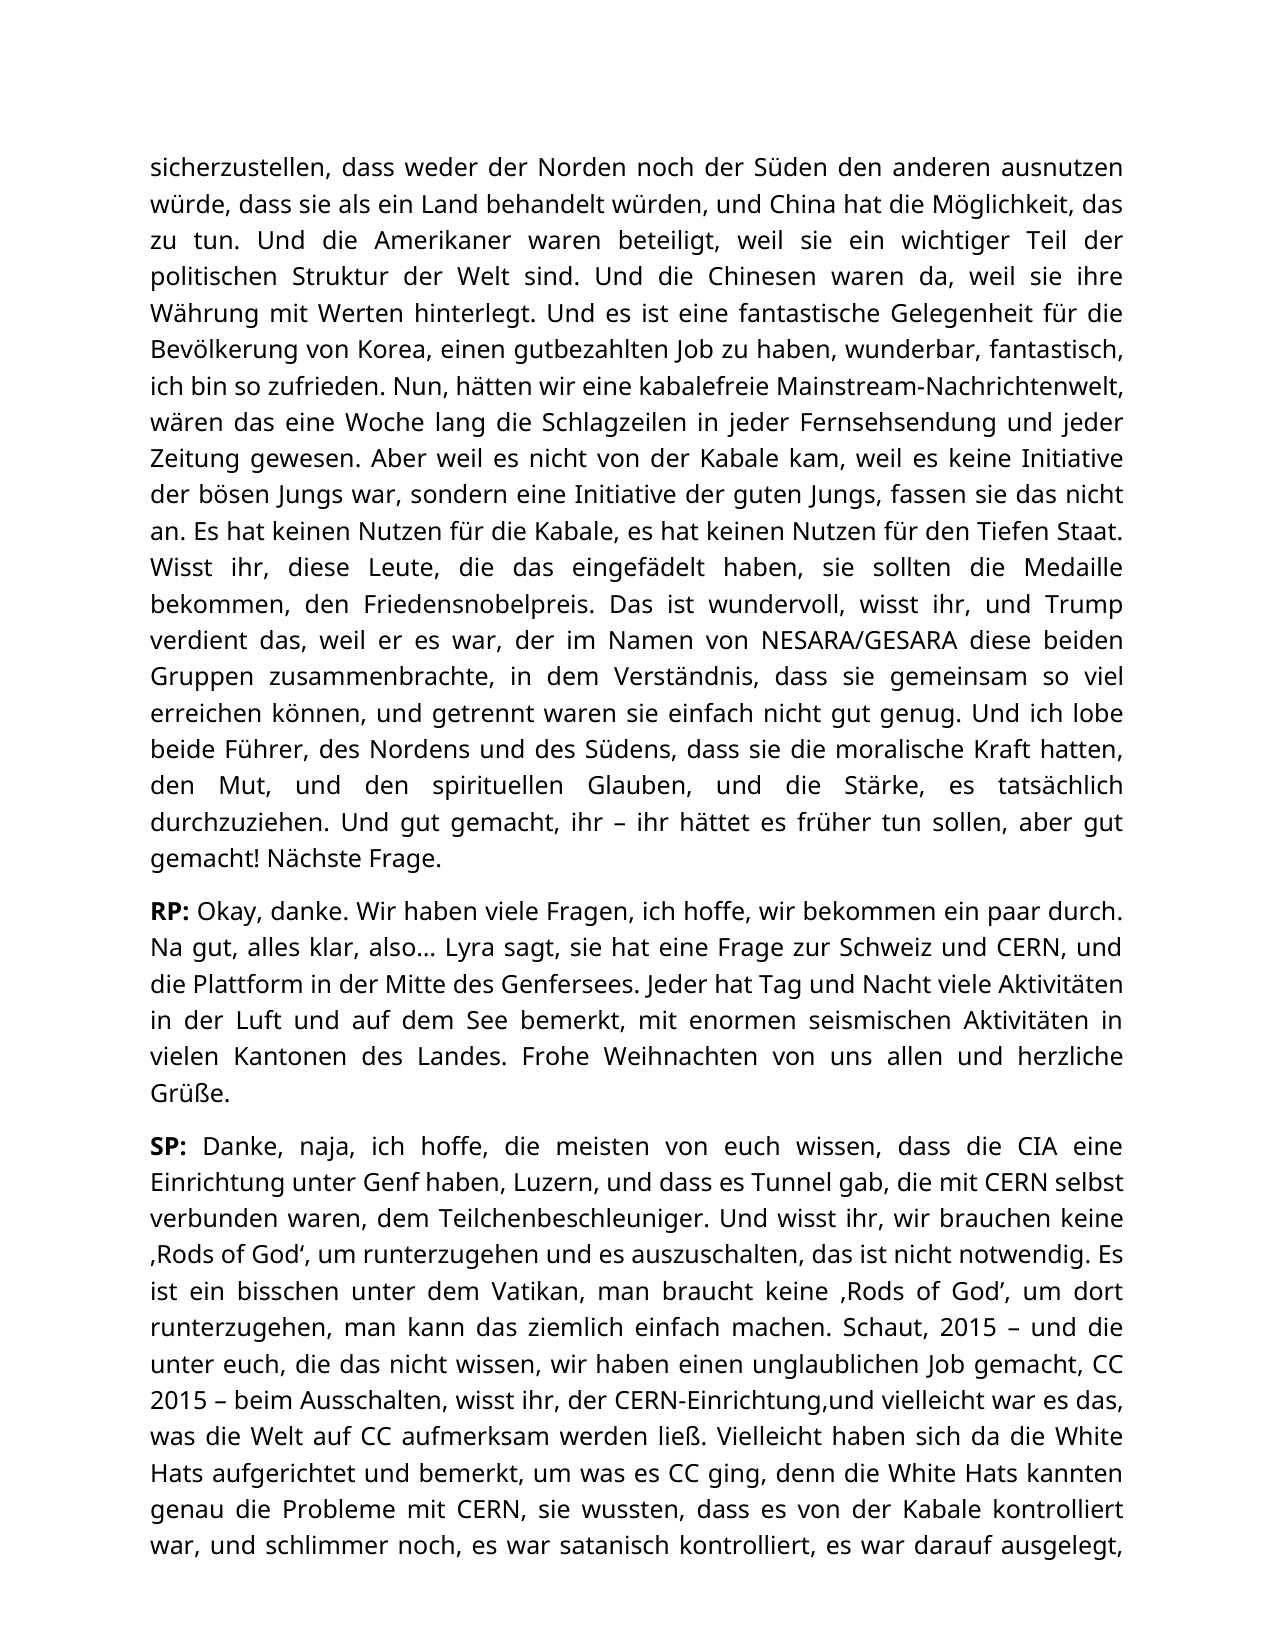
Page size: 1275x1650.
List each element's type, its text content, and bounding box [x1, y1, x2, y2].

text RP: Okay, danke. Wir haben viele Fragen, ich hoffe, wir bekommen ein paar durch. Na gut, alles klar, also… Lyra sagt, sie hat eine Frage zur Schweiz und CERN, und die Plattform in der Mitte des Genfersees. Jeder hat Tag und Nacht viele Aktivitäten in der Luft und auf dem See bemerkt, mit enormen seismischen Aktivitäten in vielen Kantonen des Landes. Frohe Weihnachten von uns allen und herzliche Grüße. [150, 893, 1125, 1109]
text sicherzustellen, dass weder der Norden noch der Süden den anderen ausnutzen würde, dass sie als ein Land behandelt würden, und China hat die Möglichkeit, das zu tun. Und die Amerikaner waren beteiligt, weil sie ein wichtiger Teil der politischen Struktur der Welt sind. Und die Chinesen waren da, weil sie ihre Währung mit Werten hinterlegt. Und es ist eine fantastische Gelegenheit für die Bevölkerung von Korea, einen gutbezahlten Job zu haben, wunderbar, fantastisch, ich bin so zufrieden. Nun, hätten wir eine kabalefreie Mainstream-Nachrichtenwelt, wären das eine Woche lang die Schlagzeilen in jeder Fernsehsendung und jeder Zeitung gewesen. Aber weil es nicht von der Kabale kam, weil es keine Initiative der bösen Jungs war, sondern eine Initiative der guten Jungs, fassen sie das nicht an. Es hat keinen Nutzen für die Kabale, es hat keinen Nutzen für den Tiefen Staat. Wisst ihr, diese Leute, die das eingefädelt haben, sie sollten die Medaille bekommen, den Friedensnobelpreis. Das ist wundervoll, wisst ihr, und Trump verdient das, weil er es war, der im Namen von NESARA/GESARA diese beiden Gruppen zusammenbrachte, in dem Verständnis, dass sie gemeinsam so viel erreichen können, und getrennt waren sie einfach nicht gut genug. Und ich lobe beide Führer, des Nordens und des Südens, dass sie die moralische Kraft hatten, den Mut, und den spirituellen Glauben, und die Stärke, es tatsächlich durchzuziehen. Und gut gemacht, ihr – ihr hättet es früher tun sollen, aber gut gemacht! Nächste Frage. [150, 150, 1125, 875]
text SP: Danke, naja, ich hoffe, die meisten von euch wissen, dass die CIA eine Einrichtung unter Genf haben, Luzern, und dass es Tunnel gab, die mit CERN selbst verbunden waren, dem Teilchenbeschleuniger. Und wisst ihr, wir brauchen keine ‚Rods of God‘, um runterzugehen und es auszuschalten, das ist nicht notwendig. Es ist ein bisschen unter dem Vatikan, man braucht keine ‚Rods of God’, um dort runterzugehen, man kann das ziemlich einfach machen. Schaut, 2015 – und die unter euch, die das nicht wissen, wir haben einen unglaublichen Job gemacht, CC 2015 – beim Ausschalten, wisst ihr, der CERN-Einrichtung,und vielleicht war es das, was die Welt auf CC aufmerksam werden ließ. Vielleicht haben sich da die White Hats aufgerichtet und bemerkt, um was es CC ging, denn die White Hats kannten genau die Probleme mit CERN, sie wussten, dass es von der Kabale kontrolliert war, und schlimmer noch, es war satanisch kontrolliert, es war darauf ausgelegt, [150, 1128, 1125, 1562]
